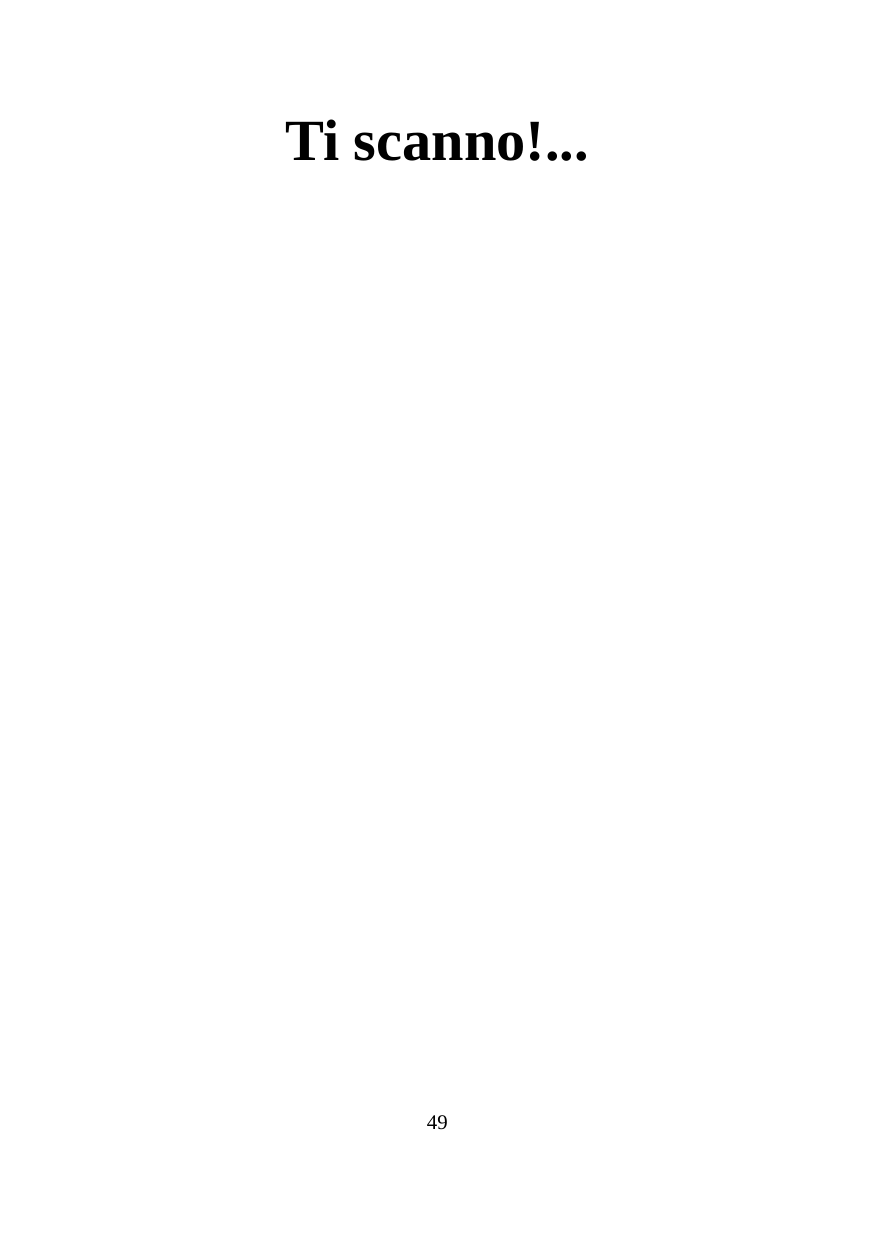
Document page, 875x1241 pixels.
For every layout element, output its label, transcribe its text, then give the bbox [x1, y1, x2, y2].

text Ti scanno!... [106, 106, 768, 173]
